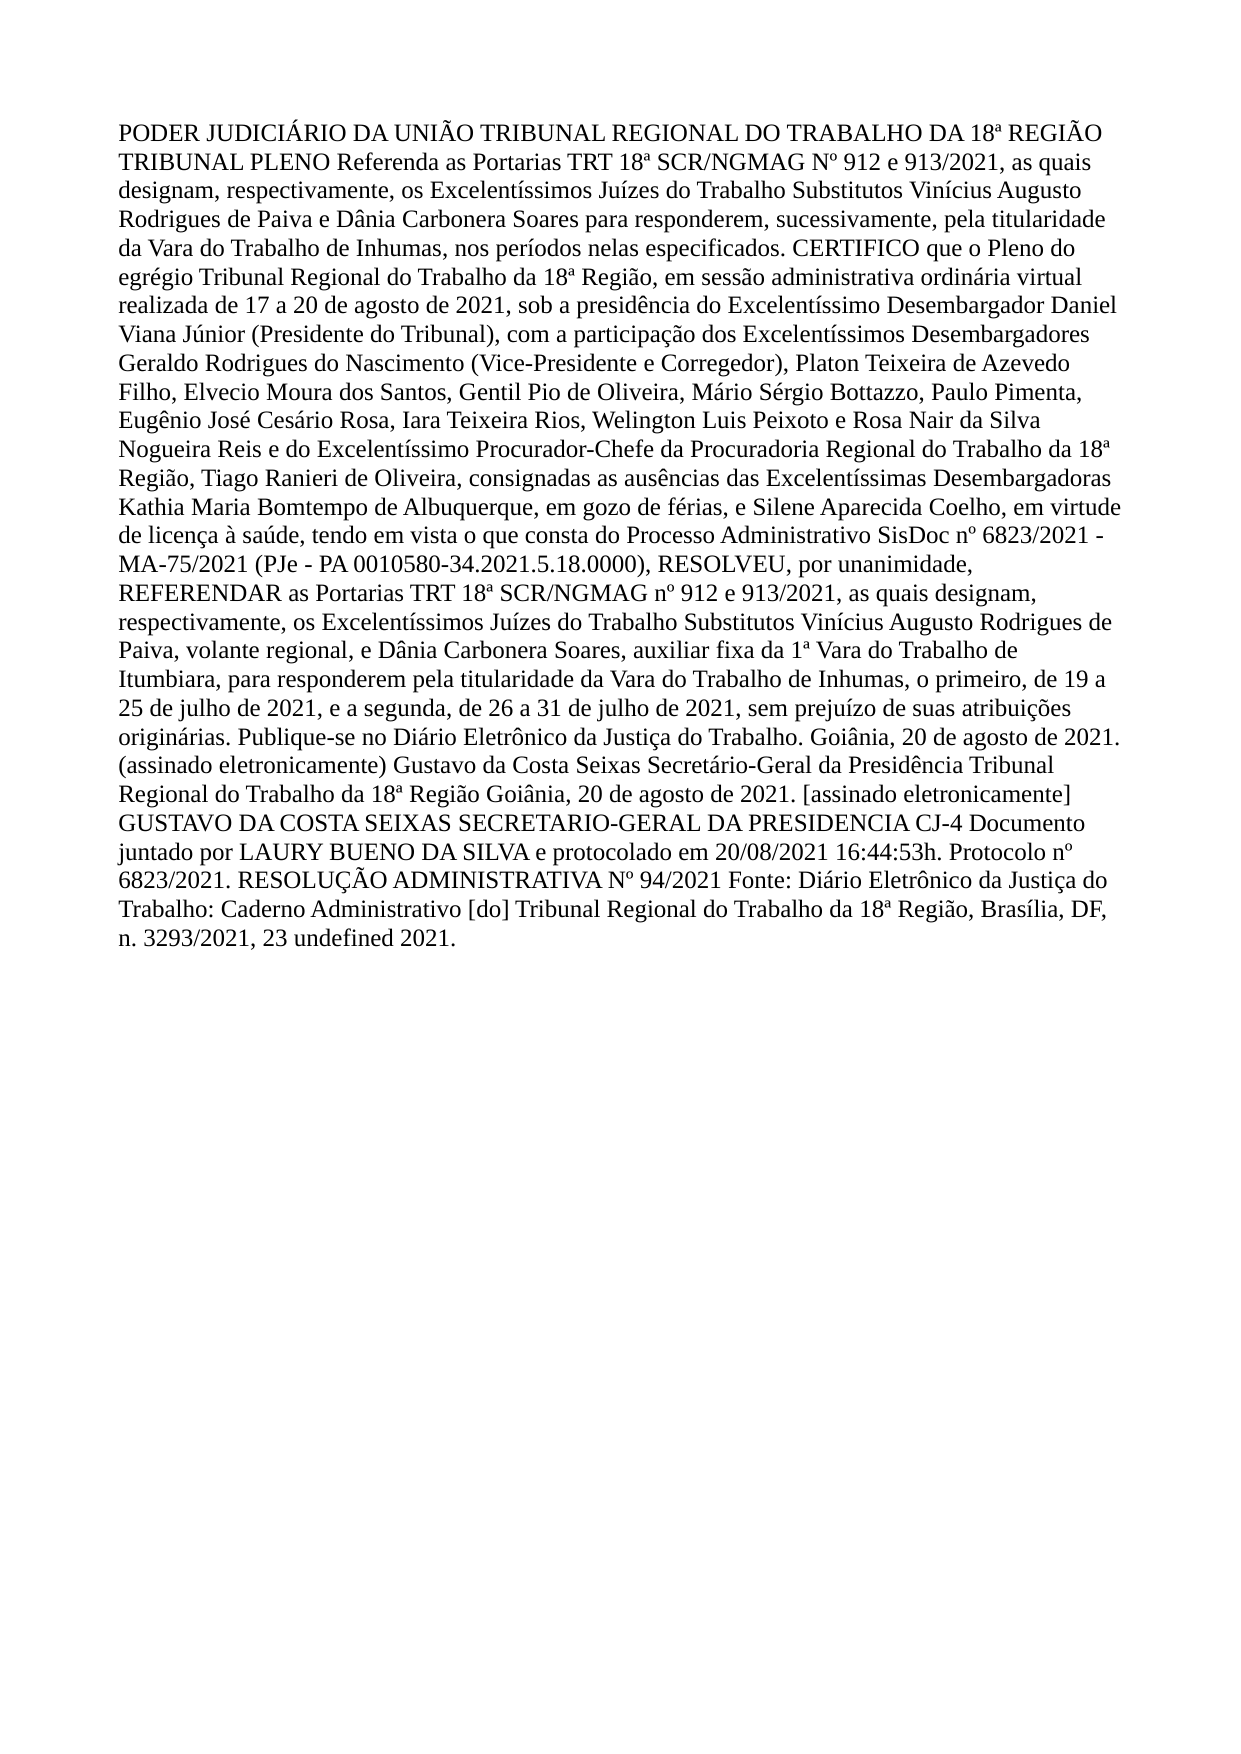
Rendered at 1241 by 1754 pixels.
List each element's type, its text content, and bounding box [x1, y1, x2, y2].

text PODER JUDICIÁRIO DA UNIÃO TRIBUNAL REGIONAL DO TRABALHO DA 18ª REGIÃO TRIBUNAL PLENO Referenda as Portarias TRT 18ª SCR/NGMAG Nº 912 e 913/2021, as quais designam, respectivamente, os Excelentíssimos Juízes do Trabalho Substitutos Vinícius Augusto Rodrigues de Paiva e Dânia Carbonera Soares para responderem, sucessivamente, pela titularidade da Vara do Trabalho de Inhumas, nos períodos nelas especificados. CERTIFICO que o Pleno do egrégio Tribunal Regional do Trabalho da 18ª Região, em sessão administrativa ordinária virtual realizada de 17 a 20 de agosto de 2021, sob a presidência do Excelentíssimo Desembargador Daniel Viana Júnior (Presidente do Tribunal), com a participação dos Excelentíssimos Desembargadores Geraldo Rodrigues do Nascimento (Vice-Presidente e Corregedor), Platon Teixeira de Azevedo Filho, Elvecio Moura dos Santos, Gentil Pio de Oliveira, Mário Sérgio Bottazzo, Paulo Pimenta, Eugênio José Cesário Rosa, Iara Teixeira Rios, Welington Luis Peixoto e Rosa Nair da Silva Nogueira Reis e do Excelentíssimo Procurador-Chefe da Procuradoria Regional do Trabalho da 18ª Região, Tiago Ranieri de Oliveira, consignadas as ausências das Excelentíssimas Desembargadoras Kathia Maria Bomtempo de Albuquerque, em gozo de férias, e Silene Aparecida Coelho, em virtude de licença à saúde, tendo em vista o que consta do Processo Administrativo SisDoc nº 6823/2021 - MA-75/2021 (PJe - PA 0010580-34.2021.5.18.0000), RESOLVEU, por unanimidade, REFERENDAR as Portarias TRT 18ª SCR/NGMAG nº 912 e 913/2021, as quais designam, respectivamente, os Excelentíssimos Juízes do Trabalho Substitutos Vinícius Augusto Rodrigues de Paiva, volante regional, e Dânia Carbonera Soares, auxiliar fixa da 1ª Vara do Trabalho de Itumbiara, para responderem pela titularidade da Vara do Trabalho de Inhumas, o primeiro, de 19 a 25 de julho de 2021, e a segunda, de 26 a 31 de julho de 2021, sem prejuízo de suas atribuições originárias. Publique-se no Diário Eletrônico da Justiça do Trabalho. Goiânia, 20 de agosto de 2021. (assinado eletronicamente) Gustavo da Costa Seixas Secretário-Geral da Presidência Tribunal Regional do Trabalho da 18ª Região Goiânia, 20 de agosto de 2021. [assinado eletronicamente] GUSTAVO DA COSTA SEIXAS SECRETARIO-GERAL DA PRESIDENCIA CJ-4 Documento juntado por LAURY BUENO DA SILVA e protocolado em 20/08/2021 16:44:53h. Protocolo nº 6823/2021. RESOLUÇÃO ADMINISTRATIVA Nº 94/2021 Fonte: Diário Eletrônico da Justiça do Trabalho: Caderno Administrativo [do] Tribunal Regional do Trabalho da 18ª Região, Brasília, DF, n. 3293/2021, 23 undefined 2021. [118, 118, 1122, 952]
